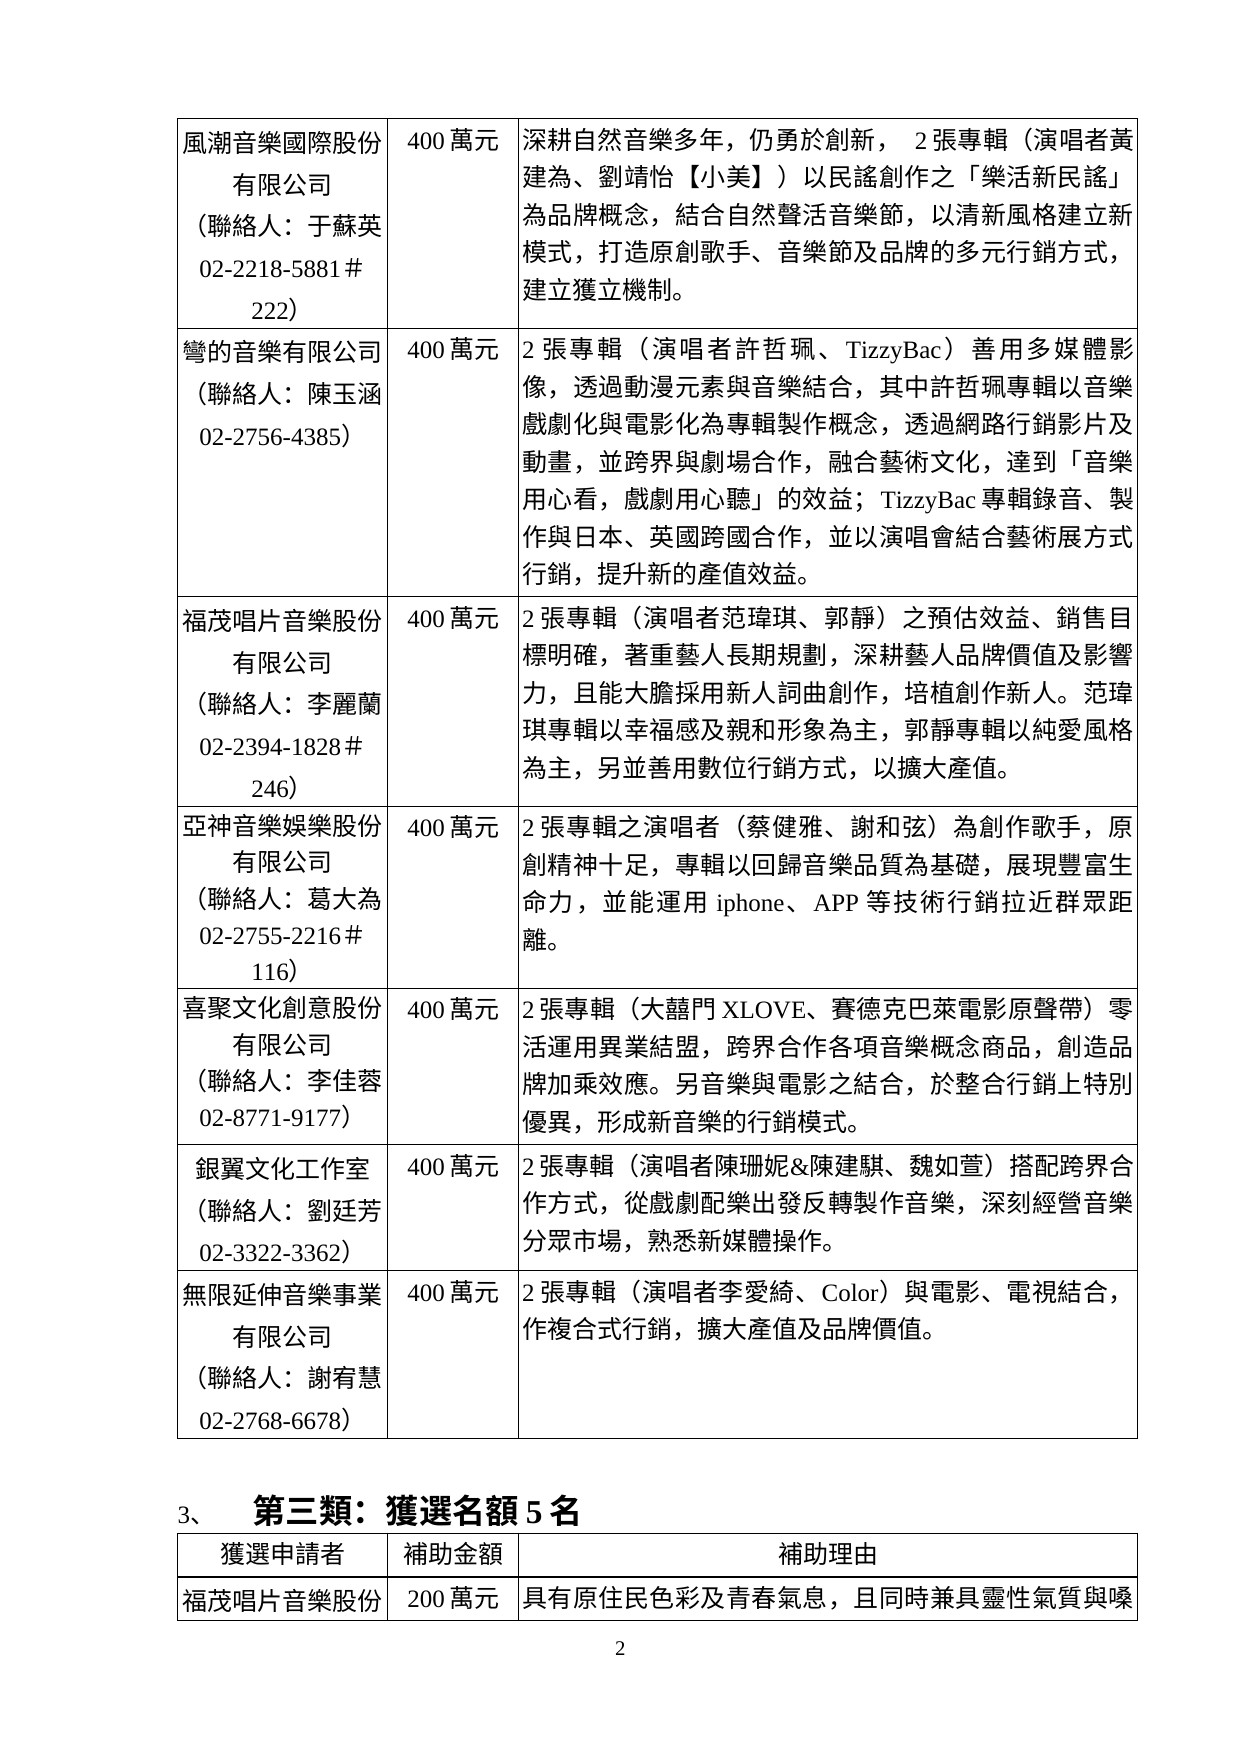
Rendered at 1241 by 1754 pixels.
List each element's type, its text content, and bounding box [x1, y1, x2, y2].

table_cell 風潮音樂國際股份有限公司 （聯絡人：于蘇英02-2218-5881＃222） [178, 119, 387, 327]
table_header 補助理由 [519, 1534, 1137, 1576]
table_cell 400萬元 [388, 597, 518, 806]
table_cell 400萬元 [388, 119, 518, 327]
table_cell 400萬元 [388, 989, 518, 1144]
table_cell 銀翼文化工作室 （聯絡人：劉廷芳02-3322-3362） [178, 1145, 387, 1270]
table_cell 400萬元 [388, 1271, 518, 1438]
table_cell 200萬元 [388, 1578, 518, 1620]
table_cell 具有原住民色彩及青春氣息，且同時兼具靈性氣質與嗓 [519, 1578, 1137, 1620]
table_cell 400萬元 [388, 1145, 518, 1270]
table_cell 福茂唱片音樂股份 [178, 1578, 387, 1620]
table_cell 2張專輯之演唱者（蔡健雅、謝和弦）為創作歌手，原創精神十足，專輯以回歸音樂品質為基礎，展現豐富生命力，並能運用iphone、APP等技術行銷拉近群眾距離。 [519, 807, 1137, 988]
table_cell 亞神音樂娛樂股份有限公司 （聯絡人：葛大為02-2755-2216＃116） [178, 807, 387, 988]
table_header 補助金額 [388, 1534, 518, 1576]
table_cell 彎的音樂有限公司 （聯絡人：陳玉涵02-2756-4385） [178, 329, 387, 596]
table_header 獲選申請者 [178, 1534, 387, 1576]
table_cell 400萬元 [388, 329, 518, 596]
table_cell 無限延伸音樂事業有限公司 （聯絡人：謝宥慧02-2768-6678） [178, 1271, 387, 1438]
list 第三類：獲選名額5名 [177, 1484, 1063, 1533]
table_cell 2張專輯（演唱者陳珊妮&陳建騏、魏如萱）搭配跨界合作方式，從戲劇配樂出發反轉製作音樂，深刻經營音樂分眾市場，熟悉新媒體操作。 [519, 1145, 1137, 1270]
table_cell 2張專輯（演唱者范瑋琪、郭靜）之預估效益、銷售目標明確，著重藝人長期規劃，深耕藝人品牌價值及影響力，且能大膽採用新人詞曲創作，培植創作新人。范瑋琪專輯以幸福感及親和形象為主，郭靜專輯以純愛風格為主，另並善用數位行銷方式，以擴大產值。 [519, 597, 1137, 806]
table_cell 2張專輯（演唱者許哲珮、TizzyBac）善用多媒體影像，透過動漫元素與音樂結合，其中許哲珮專輯以音樂戲劇化與電影化為專輯製作概念，透過網路行銷影片及動畫，並跨界與劇場合作，融合藝術文化，達到「音樂用心看，戲劇用心聽」的效益；TizzyBac專輯錄音、製作與日本、英國跨國合作，並以演唱會結合藝術展方式行銷，提升新的產值效益。 [519, 329, 1137, 596]
table_cell 喜聚文化創意股份有限公司 （聯絡人：李佳蓉02-8771-9177） [178, 989, 387, 1144]
table_cell 2張專輯（演唱者李愛綺、Color）與電影、電視結合，作複合式行銷，擴大產值及品牌價值。 [519, 1271, 1137, 1438]
table_cell 福茂唱片音樂股份有限公司 （聯絡人：李麗蘭02-2394-1828＃246） [178, 597, 387, 806]
table_cell 深耕自然音樂多年，仍勇於創新， 2張專輯（演唱者黃建為、劉靖怡【小美】）以民謠創作之「樂活新民謠」為品牌概念，結合自然聲活音樂節，以清新風格建立新模式，打造原創歌手、音樂節及品牌的多元行銷方式，建立獲立機制。 [519, 119, 1137, 327]
table_cell 2張專輯（大囍門XLOVE、賽德克巴萊電影原聲帶）零活運用異業結盟，跨界合作各項音樂概念商品，創造品牌加乘效應。另音樂與電影之結合，於整合行銷上特別優異，形成新音樂的行銷模式。 [519, 989, 1137, 1144]
table_cell 400萬元 [388, 807, 518, 988]
